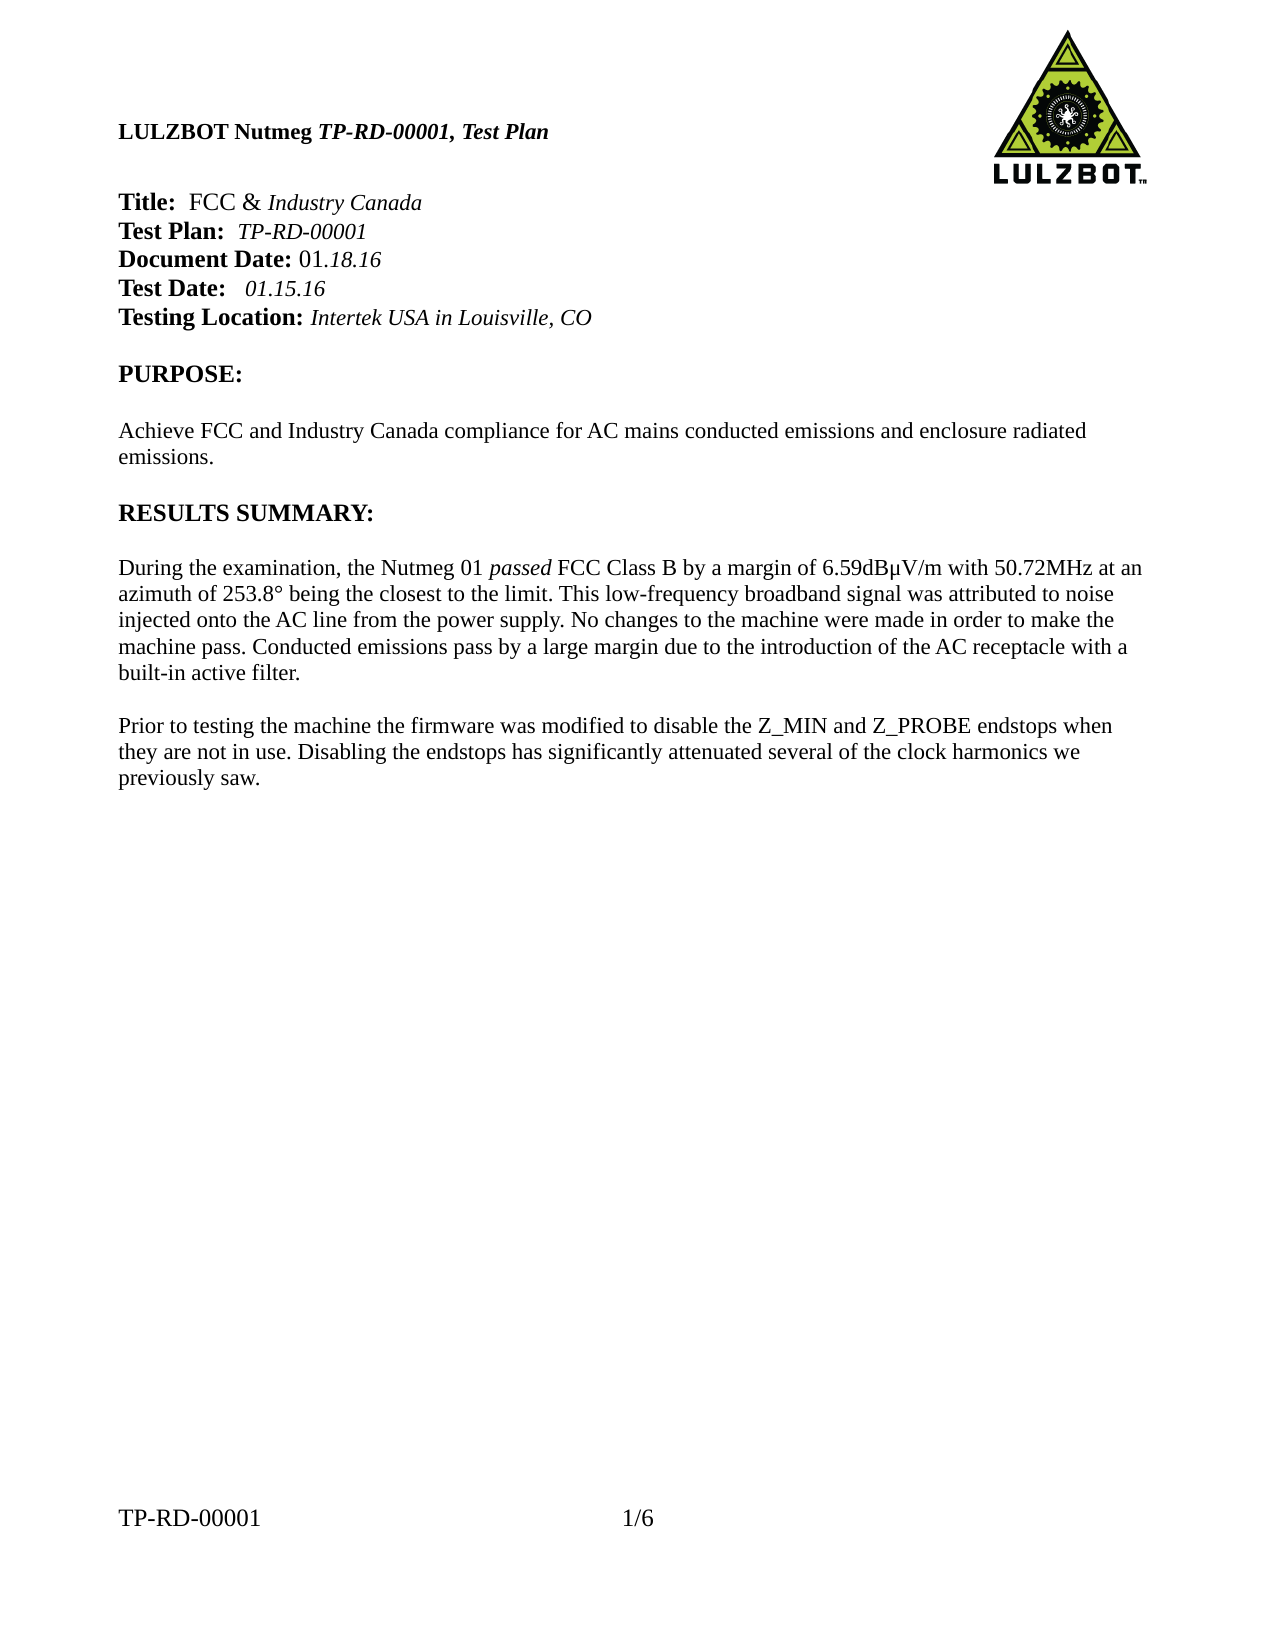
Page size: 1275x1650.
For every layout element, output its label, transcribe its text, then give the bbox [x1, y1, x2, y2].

text Document Date: 01.18.16 [118, 244, 1157, 273]
text Title: FCC & Industry Canada [118, 187, 1157, 216]
picture [994, 29, 1147, 184]
text Test Date: 01.15.16 [118, 273, 1157, 302]
text RESULTS SUMMARY: [118, 498, 1157, 527]
text Testing Location: Intertek USA in Louisville, CO [118, 302, 1157, 331]
text PURPOSE: [118, 359, 1157, 388]
text Test Plan: TP-RD-00001 [118, 216, 1157, 244]
text Prior to testing the machine the firmware was modified to disable the Z_MIN and Z_PROBE endstops when they are not in use. Disabling the endstops has significantly attenuated several of the clock harmonics we previously saw. [118, 712, 1157, 791]
text Achieve FCC and Industry Canada compliance for AC mains conducted emissions and enclosure radiated emissions. [118, 417, 1157, 470]
text During the examination, the Nutmeg 01 passed FCC Class B by a margin of 6.59dBμV/m with 50.72MHz at an azimuth of 253.8° being the closest to the limit. This low-frequency broadband signal was attributed to noise injected onto the AC line from the power supply. No changes to the machine were made in order to make the machine pass. Conducted emissions pass by a large margin due to the introduction of the AC receptacle with a built-in active filter. [118, 554, 1157, 685]
